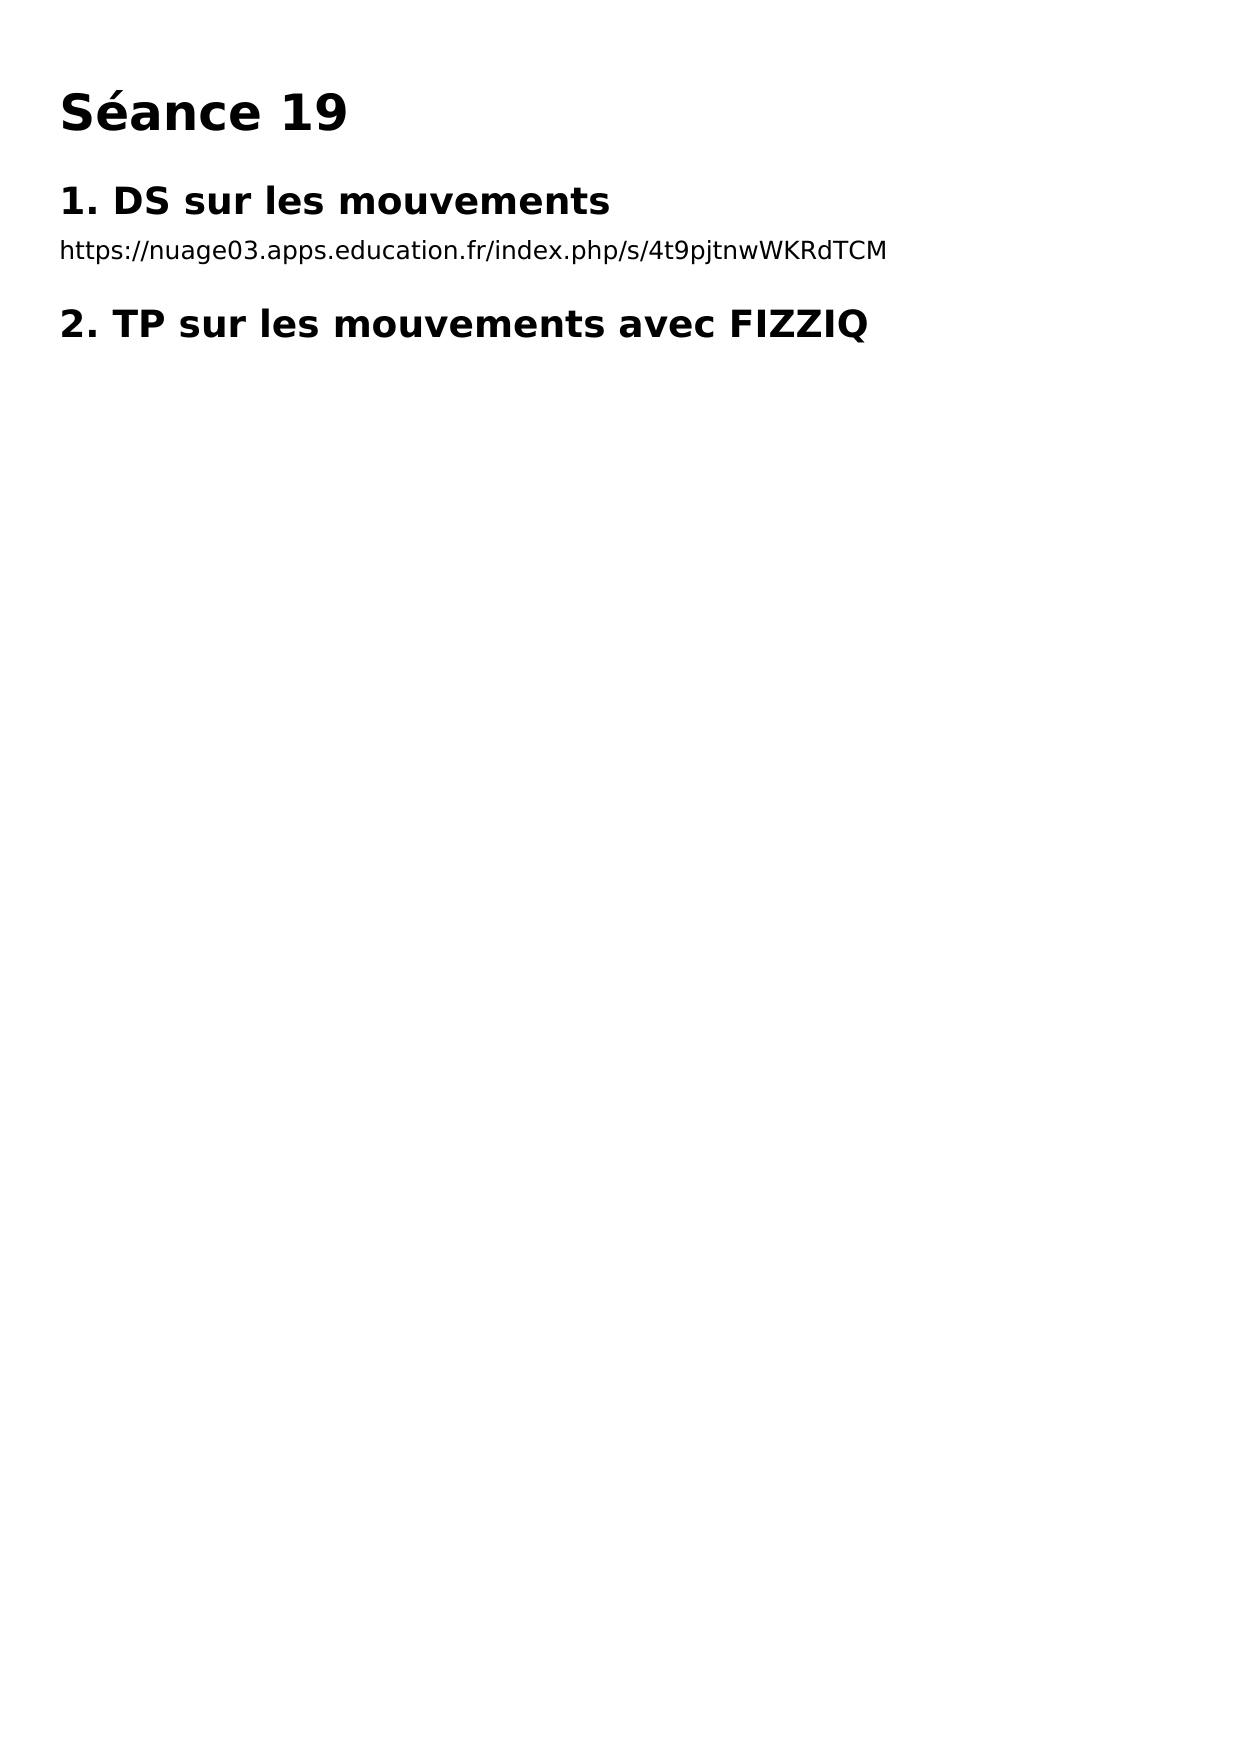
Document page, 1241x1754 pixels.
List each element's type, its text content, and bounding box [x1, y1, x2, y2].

subtitle 2. TP sur les mouvements avec FIZZIQ [59, 303, 1181, 346]
text https://nuage03.apps.education.fr/index.php/s/4t9pjtnwWKRdTCM [59, 236, 1181, 265]
subtitle Séance 19 [59, 84, 1181, 142]
subtitle 1. DS sur les mouvements [59, 180, 1181, 223]
